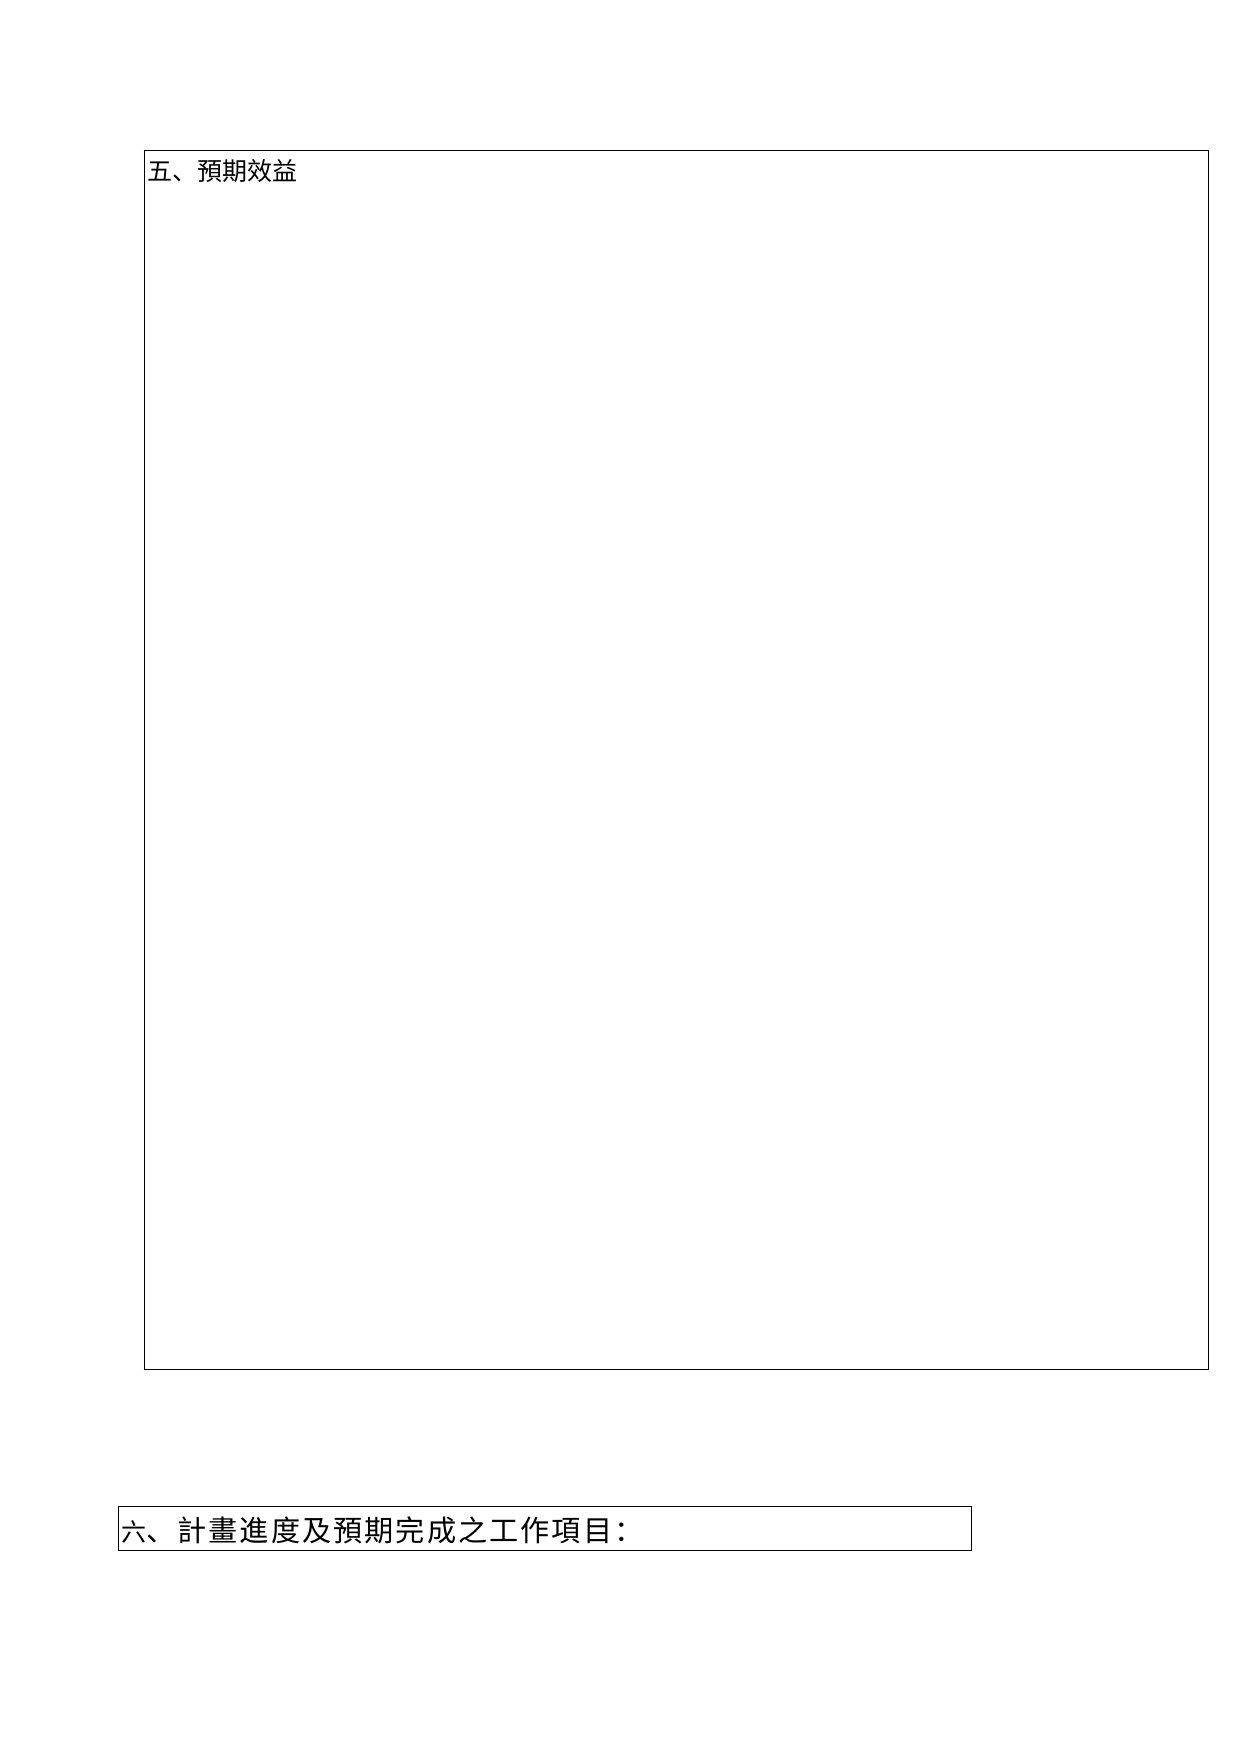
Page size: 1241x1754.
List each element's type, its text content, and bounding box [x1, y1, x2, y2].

table_header 六、計畫進度及預期完成之工作項目： [119, 1507, 971, 1550]
table_cell 五、預期效益 [145, 151, 1208, 1369]
table_cell [140, 150, 144, 1369]
